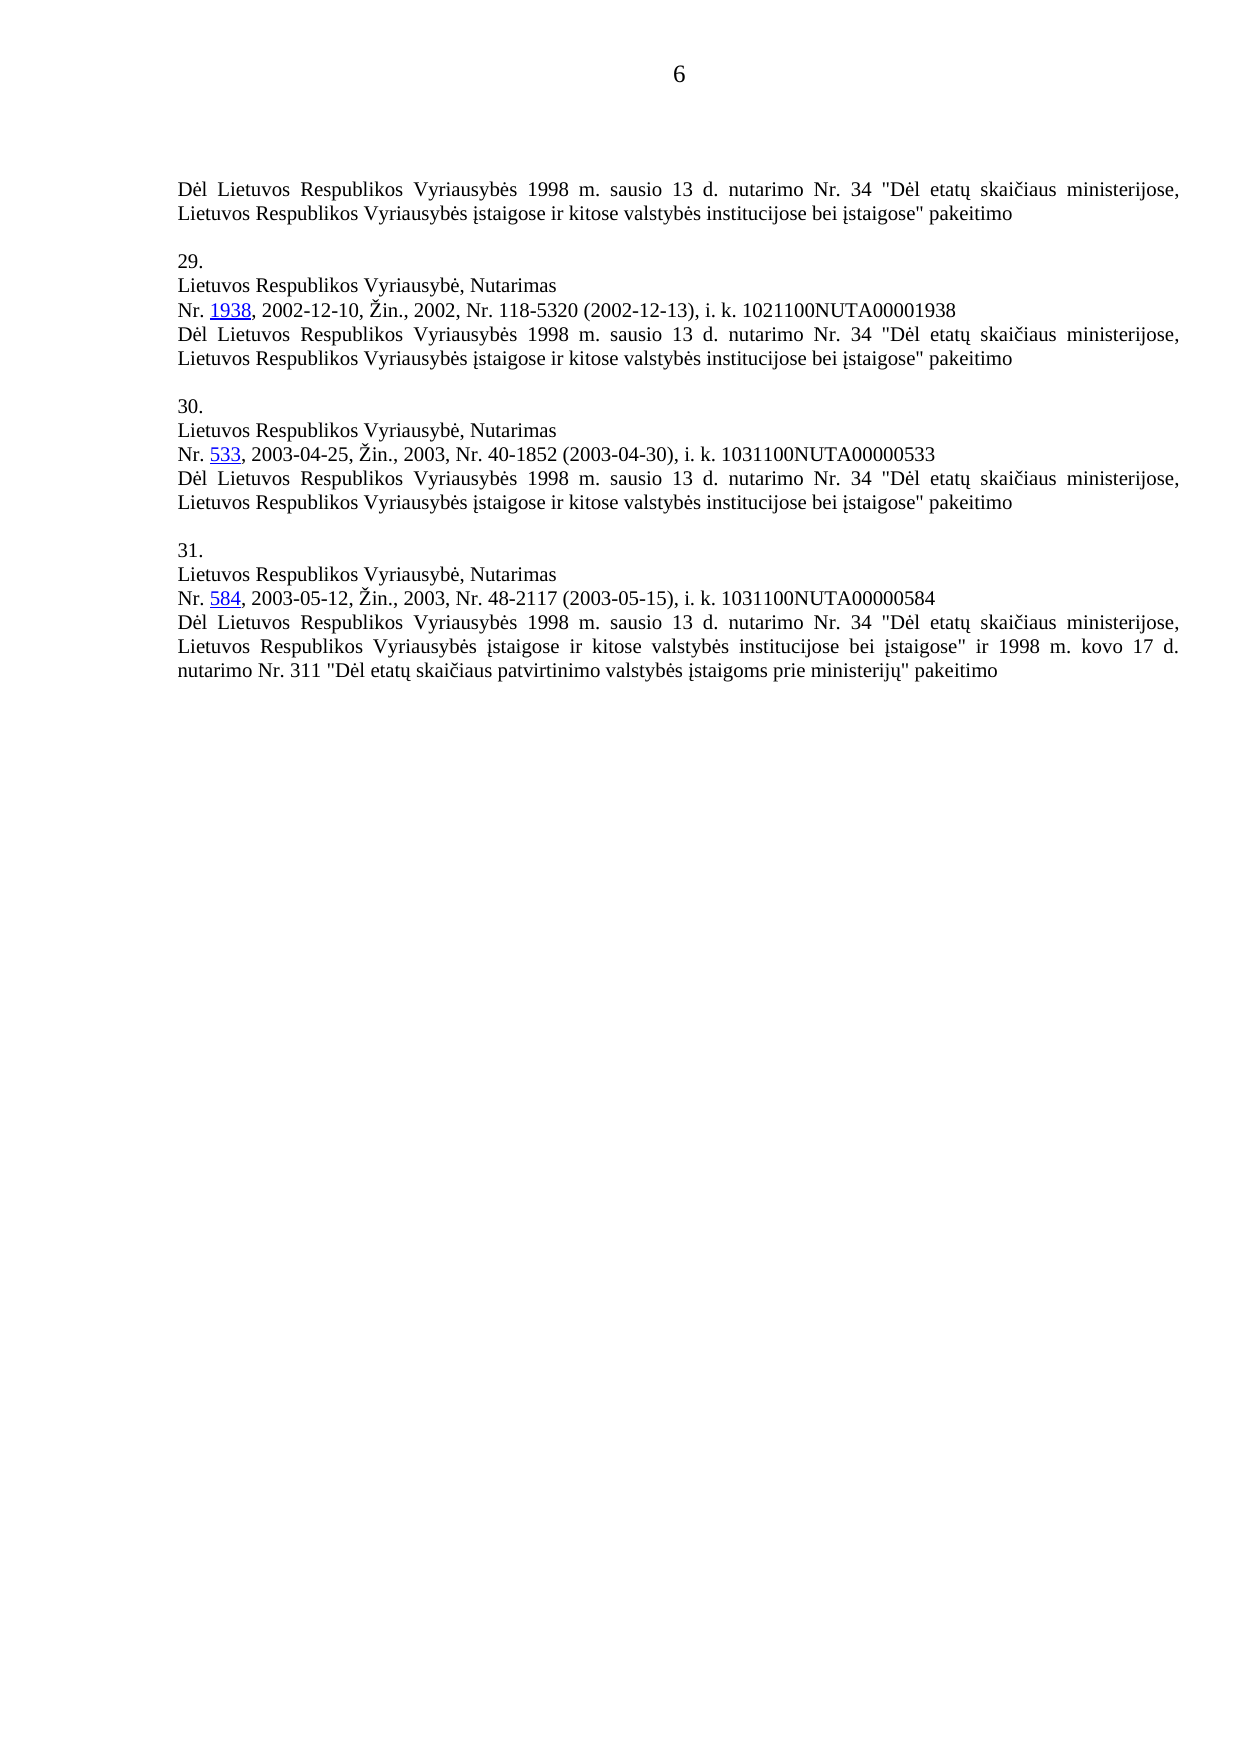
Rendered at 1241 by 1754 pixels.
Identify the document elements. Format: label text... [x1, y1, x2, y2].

text Lietuvos Respublikos Vyriausybė, Nutarimas [177, 562, 1181, 586]
text 30. [177, 394, 1181, 418]
text 29. [177, 249, 1181, 273]
text Nr. 1938, 2002-12-10, Žin., 2002, Nr. 118-5320 (2002-12-13), i. k. 1021100NUTA00001938 [177, 297, 1181, 322]
text Dėl Lietuvos Respublikos Vyriausybės 1998 m. sausio 13 d. nutarimo Nr. 34 "Dėl etatų skaičiaus ministerijose, Lietuvos Respublikos Vyriausybės įstaigose ir kitose valstybės institucijose bei įstaigose" pakeitimo [177, 177, 1181, 225]
text Dėl Lietuvos Respublikos Vyriausybės 1998 m. sausio 13 d. nutarimo Nr. 34 "Dėl etatų skaičiaus ministerijose, Lietuvos Respublikos Vyriausybės įstaigose ir kitose valstybės institucijose bei įstaigose" pakeitimo [177, 466, 1181, 514]
text Lietuvos Respublikos Vyriausybė, Nutarimas [177, 273, 1181, 297]
text Lietuvos Respublikos Vyriausybė, Nutarimas [177, 418, 1181, 442]
text Nr. 584, 2003-05-12, Žin., 2003, Nr. 48-2117 (2003-05-15), i. k. 1031100NUTA00000584 [177, 586, 1181, 610]
text 31. [177, 538, 1181, 562]
text Dėl Lietuvos Respublikos Vyriausybės 1998 m. sausio 13 d. nutarimo Nr. 34 "Dėl etatų skaičiaus ministerijose, Lietuvos Respublikos Vyriausybės įstaigose ir kitose valstybės institucijose bei įstaigose" ir 1998 m. kovo 17 d. nutarimo Nr. 311 "Dėl etatų skaičiaus patvirtinimo valstybės įstaigoms prie ministerijų" pakeitimo [177, 610, 1181, 682]
text Dėl Lietuvos Respublikos Vyriausybės 1998 m. sausio 13 d. nutarimo Nr. 34 "Dėl etatų skaičiaus ministerijose, Lietuvos Respublikos Vyriausybės įstaigose ir kitose valstybės institucijose bei įstaigose" pakeitimo [177, 322, 1181, 370]
text Nr. 533, 2003-04-25, Žin., 2003, Nr. 40-1852 (2003-04-30), i. k. 1031100NUTA00000533 [177, 442, 1181, 466]
